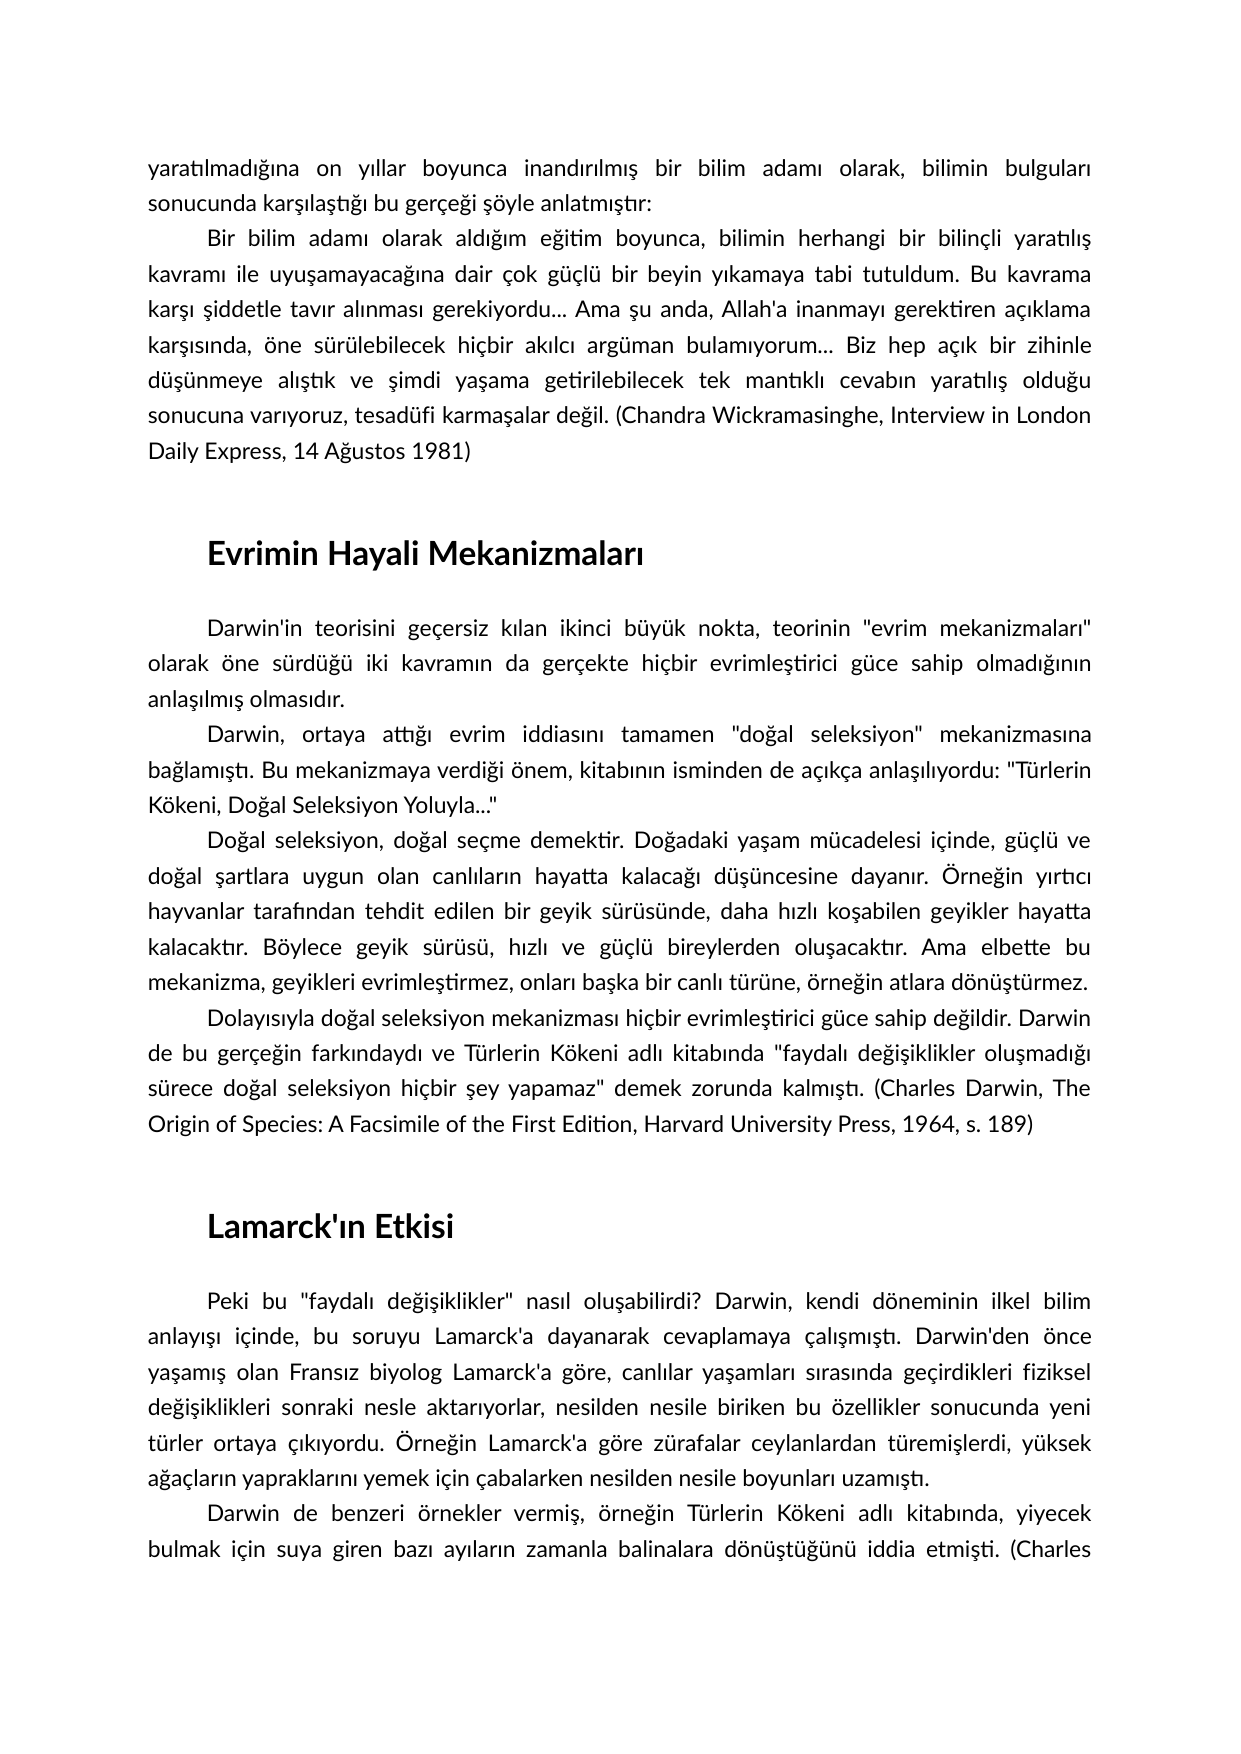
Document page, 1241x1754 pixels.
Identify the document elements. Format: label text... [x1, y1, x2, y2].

text Peki bu "faydalı değişiklikler" nasıl oluşabilirdi? Darwin, kendi döneminin ilkel bilim anlayışı içinde, bu soruyu Lamarck'a dayanarak cevaplamaya çalışmıştı. Darwin'den önce yaşamış olan Fransız biyolog Lamarck'a göre, canlılar yaşamları sırasında geçirdikleri fiziksel değişiklikleri sonraki nesle aktarıyorlar, nesilden nesile biriken bu özellikler sonucunda yeni türler ortaya çıkıyordu. Örneğin Lamarck'a göre zürafalar ceylanlardan türemişlerdi, yüksek ağaçların yapraklarını yemek için çabalarken nesilden nesile boyunları uzamıştı. [148, 1281, 1093, 1493]
text Darwin, ortaya attığı evrim iddiasını tamamen "doğal seleksiyon" mekanizmasına bağlamıştı. Bu mekanizmaya verdiği önem, kitabının isminden de açıkça anlaşılıyordu: "Türlerin Kökeni, Doğal Seleksiyon Yoluyla..." [148, 714, 1093, 821]
text Bir bilim adamı olarak aldığım eğitim boyunca, bilimin herhangi bir bilinçli yaratılış kavramı ile uyuşamayacağına dair çok güçlü bir beyin yıkamaya tabi tutuldum. Bu kavrama karşı şiddetle tavır alınması gerekiyordu... Ama şu anda, Allah'a inanmayı gerektiren açıklama karşısında, öne sürülebilecek hiçbir akılcı argüman bulamıyorum... Biz hep açık bir zihinle düşünmeye alıştık ve şimdi yaşama getirilebilecek tek mantıklı cevabın yaratılış olduğu sonucuna varıyoruz, tesadüfi karmaşalar değil. (Chandra Wickramasinghe, Interview in London Daily Express, 14 Ağustos 1981) [148, 218, 1093, 466]
subtitle Evrimin Hayali Mekanizmaları [148, 537, 1093, 573]
text Darwin de benzeri örnekler vermiş, örneğin Türlerin Kökeni adlı kitabında, yiyecek bulmak için suya giren bazı ayıların zamanla balinalara dönüştüğünü iddia etmişti. (Charles [148, 1493, 1093, 1564]
text Darwin'in teorisini geçersiz kılan ikinci büyük nokta, teorinin "evrim mekanizmaları" olarak öne sürdüğü iki kavramın da gerçekte hiçbir evrimleştirici güce sahip olmadığının anlaşılmış olmasıdır. [148, 608, 1093, 714]
text yaratılmadığına on yıllar boyunca inandırılmış bir bilim adamı olarak, bilimin bulguları sonucunda karşılaştığı bu gerçeği şöyle anlatmıştır: [148, 148, 1093, 218]
text Doğal seleksiyon, doğal seçme demektir. Doğadaki yaşam mücadelesi içinde, güçlü ve doğal şartlara uygun olan canlıların hayatta kalacağı düşüncesine dayanır. Örneğin yırtıcı hayvanlar tarafından tehdit edilen bir geyik sürüsünde, daha hızlı koşabilen geyikler hayatta kalacaktır. Böylece geyik sürüsü, hızlı ve güçlü bireylerden oluşacaktır. Ama elbette bu mekanizma, geyikleri evrimleştirmez, onları başka bir canlı türüne, örneğin atlara dönüştürmez. [148, 821, 1093, 998]
text Dolayısıyla doğal seleksiyon mekanizması hiçbir evrimleştirici güce sahip değildir. Darwin de bu gerçeğin farkındaydı ve Türlerin Kökeni adlı kitabında "faydalı değişiklikler oluşmadığı sürece doğal seleksiyon hiçbir şey yapamaz" demek zorunda kalmıştı. (Charles Darwin, The Origin of Species: A Facsimile of the First Edition, Harvard University Press, 1964, s. 189) [148, 998, 1093, 1139]
subtitle Lamarck'ın Etkisi [148, 1210, 1093, 1246]
